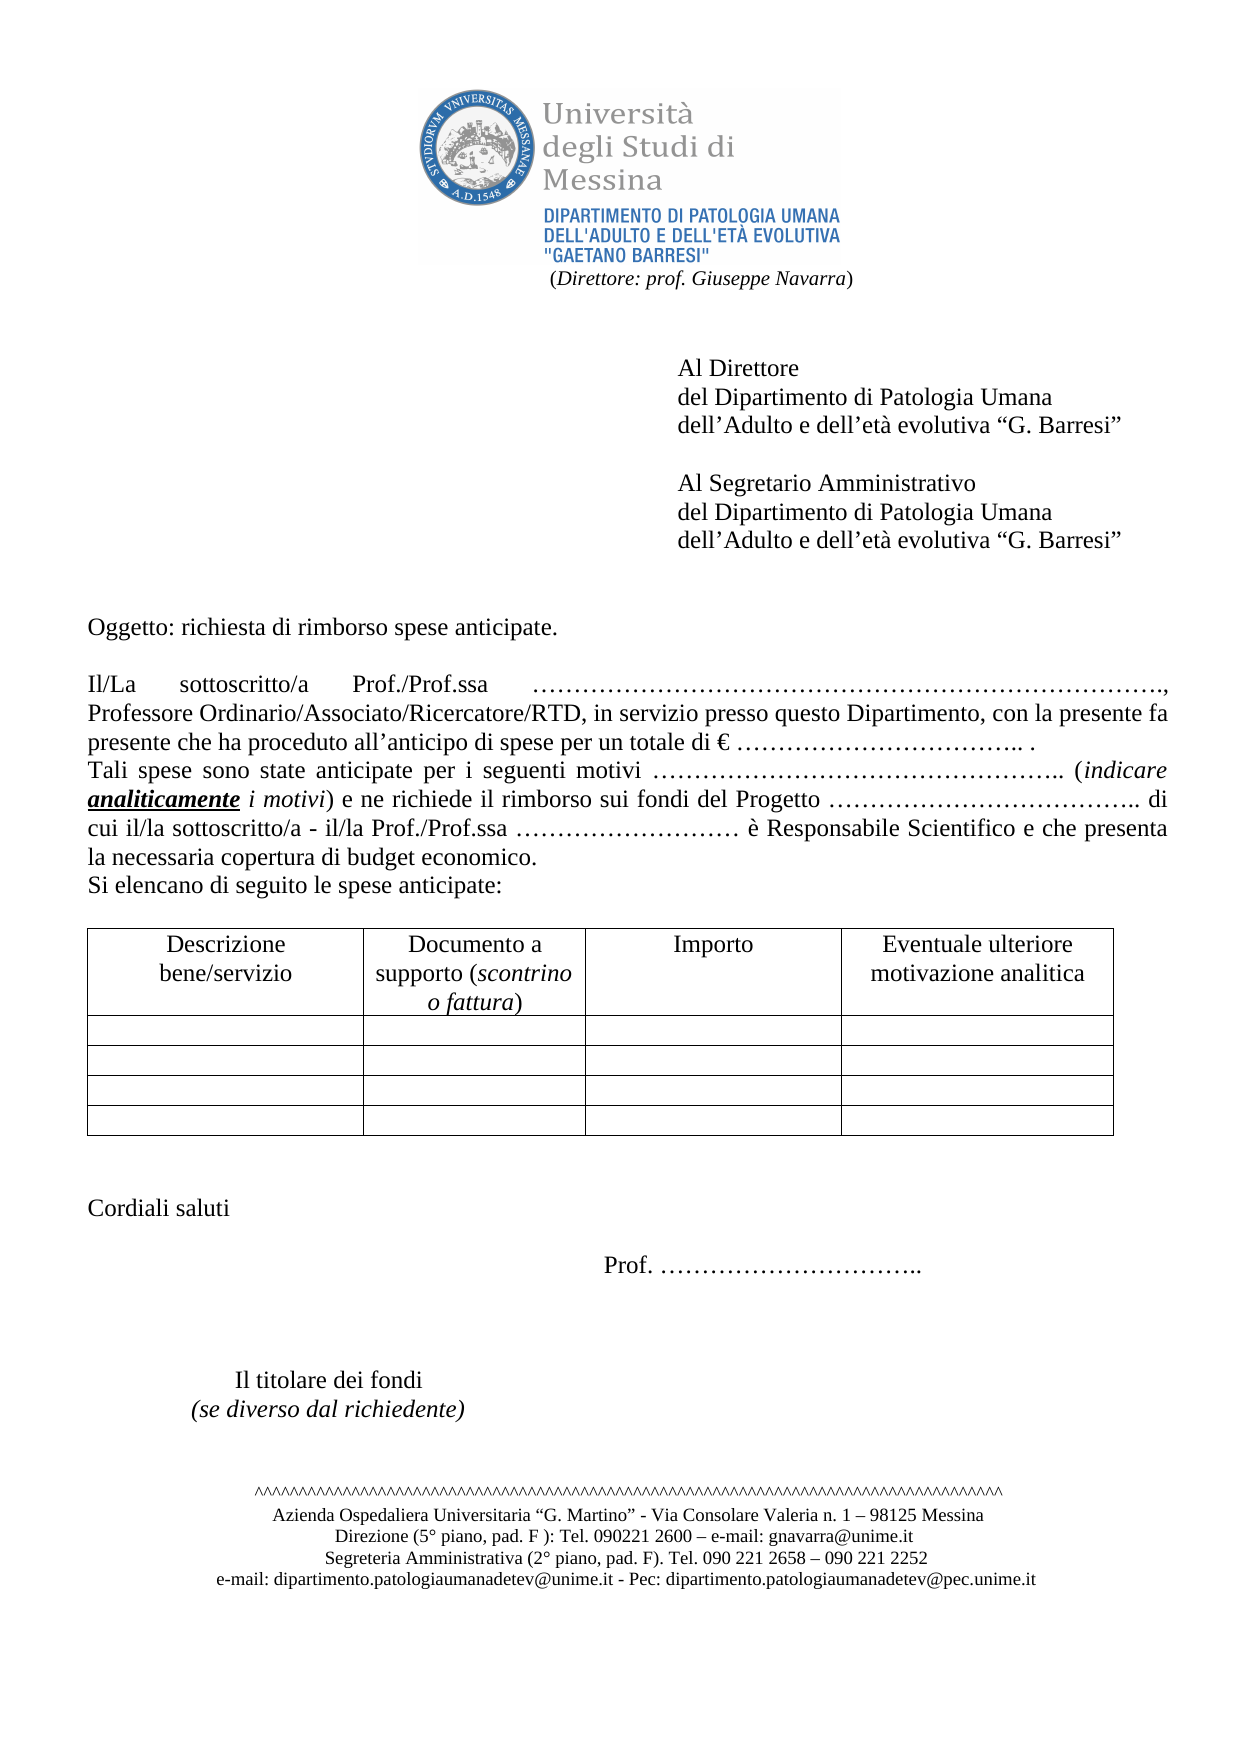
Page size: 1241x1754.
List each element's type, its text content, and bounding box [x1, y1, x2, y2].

text dell’Adulto e dell’età evolutiva “G. Barresi” [677, 526, 1169, 554]
text Al Direttore [677, 353, 1169, 382]
table_cell [842, 1076, 1113, 1105]
text Si elencano di seguito le spese anticipate: [87, 871, 1169, 899]
text Il/La sottoscritto/a Prof./Prof.ssa …………………………………………………………………., Professore Ordinario/Associato/Ricercatore/RTD, in servizio presso questo Dipartimento, con la presente fa presente che ha proceduto all’anticipo di spese per un totale di € …………………………….. . [87, 669, 1169, 756]
table_header Eventuale ulteriore motivazione analitica [842, 929, 1113, 1015]
text Oggetto: richiesta di rimborso spese anticipate. [87, 612, 1169, 641]
text Al Segretario Amministrativo [677, 468, 1169, 497]
table_cell [842, 1016, 1113, 1045]
table_cell [364, 1076, 585, 1105]
table_cell [364, 1016, 585, 1045]
table_cell [842, 1046, 1113, 1075]
table_cell [586, 1076, 841, 1105]
table_cell [586, 1106, 841, 1134]
table_cell [88, 1106, 363, 1134]
text Tali spese sono state anticipate per i seguenti motivi ………………………………………….. (indicare analiticamente i motivi) e ne richiede il rimborso sui fondi del Progetto ……………………………….. di cui il/la sottoscritto/a - il/la Prof./Prof.ssa ……………………… è Responsabile Scientifico e che presenta la necessaria copertura di budget economico. [87, 756, 1169, 871]
text Cordiali saluti [87, 1193, 1169, 1222]
text dell’Adulto e dell’età evolutiva “G. Barresi” [677, 411, 1169, 439]
text Prof. ………………………….. [530, 1251, 1169, 1279]
table_cell [586, 1016, 841, 1045]
text Il titolare dei fondi [117, 1366, 1169, 1394]
table_header Importo [586, 929, 841, 1015]
table_cell [842, 1106, 1113, 1134]
text del Dipartimento di Patologia Umana [677, 382, 1169, 411]
text del Dipartimento di Patologia Umana [677, 497, 1169, 526]
text (se diverso dal richiedente) [117, 1394, 1169, 1423]
table_cell [364, 1046, 585, 1075]
table_cell [364, 1106, 585, 1134]
table_cell [88, 1016, 363, 1045]
table_header Documento a supporto (scontrino o fattura) [364, 929, 585, 1015]
table_cell [88, 1046, 363, 1075]
table_cell [88, 1076, 363, 1105]
table_header Descrizione bene/servizio [88, 929, 363, 1015]
table_cell [586, 1046, 841, 1075]
